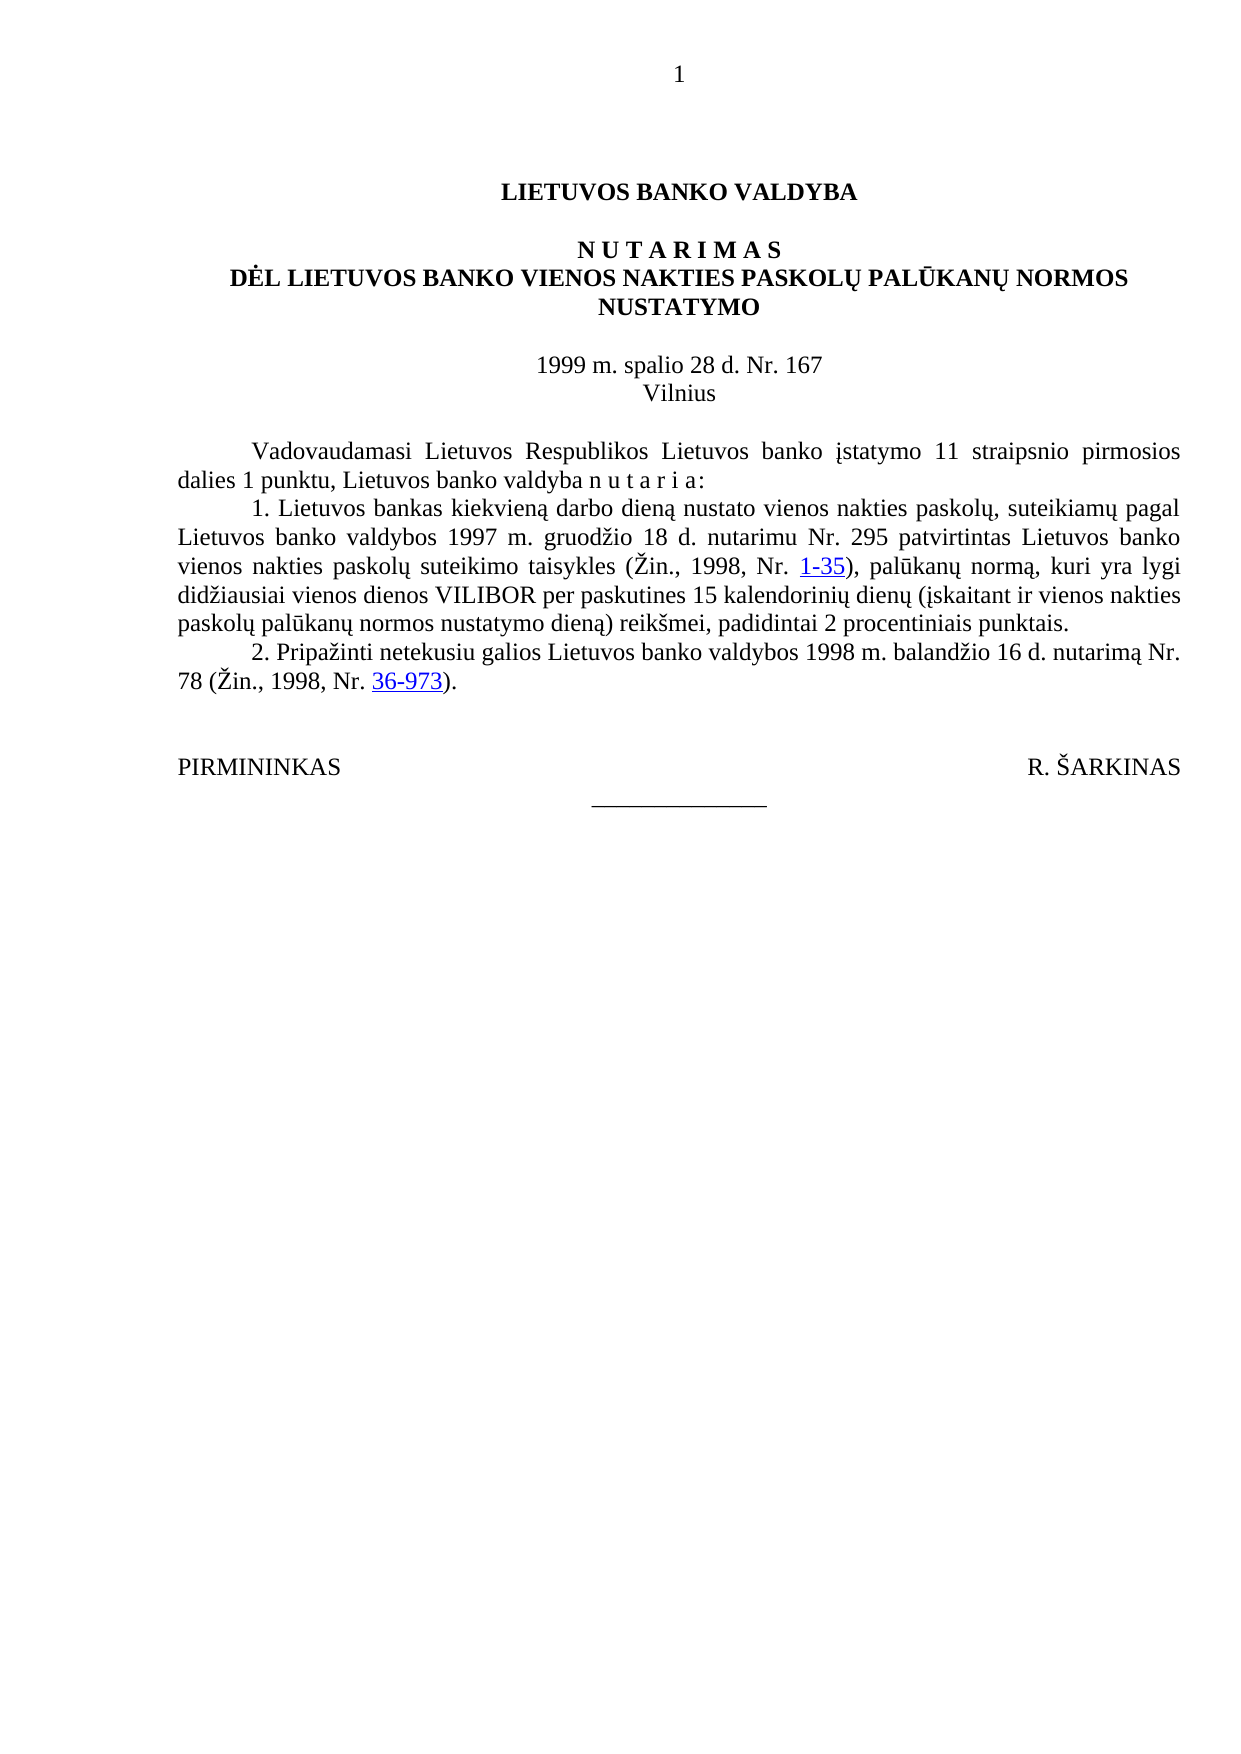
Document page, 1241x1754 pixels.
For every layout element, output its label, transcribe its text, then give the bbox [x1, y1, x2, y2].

text 1999 m. spalio 28 d. Nr. 167 [177, 350, 1181, 378]
text LIETUVOS BANKO VALDYBA [177, 177, 1181, 206]
text Vadovaudamasi Lietuvos Respublikos Lietuvos banko įstatymo 11 straipsnio pirmosios dalies 1 punktu, Lietuvos banko valdyba nutaria: [177, 436, 1181, 493]
text N U T A R I M A S [177, 235, 1181, 263]
text 1. Lietuvos bankas kiekvieną darbo dieną nustato vienos nakties paskolų, suteikiamų pagal Lietuvos banko valdybos 1997 m. gruodžio 18 d. nutarimu Nr. 295 patvirtintas Lietuvos banko vienos nakties paskolų suteikimo taisykles (Žin., 1998, Nr. 1-35), palūkanų normą, kuri yra lygi didžiausiai vienos dienos VILIBOR per paskutines 15 kalendorinių dienų (įskaitant ir vienos nakties paskolų palūkanų normos nustatymo dieną) reikšmei, padidintai 2 procentiniais punktais. [177, 493, 1181, 637]
text ______________ [177, 781, 1181, 810]
text Vilnius [177, 378, 1181, 407]
text 2. Pripažinti netekusiu galios Lietuvos banko valdybos 1998 m. balandžio 16 d. nutarimą Nr. 78 (Žin., 1998, Nr. 36-973). [177, 637, 1181, 695]
text DĖL LIETUVOS BANKO VIENOS NAKTIES PASKOLŲ PALŪKANŲ NORMOS NUSTATYMO [177, 263, 1181, 321]
text PIRMININKAS R. ŠARKINAS [177, 752, 1181, 781]
